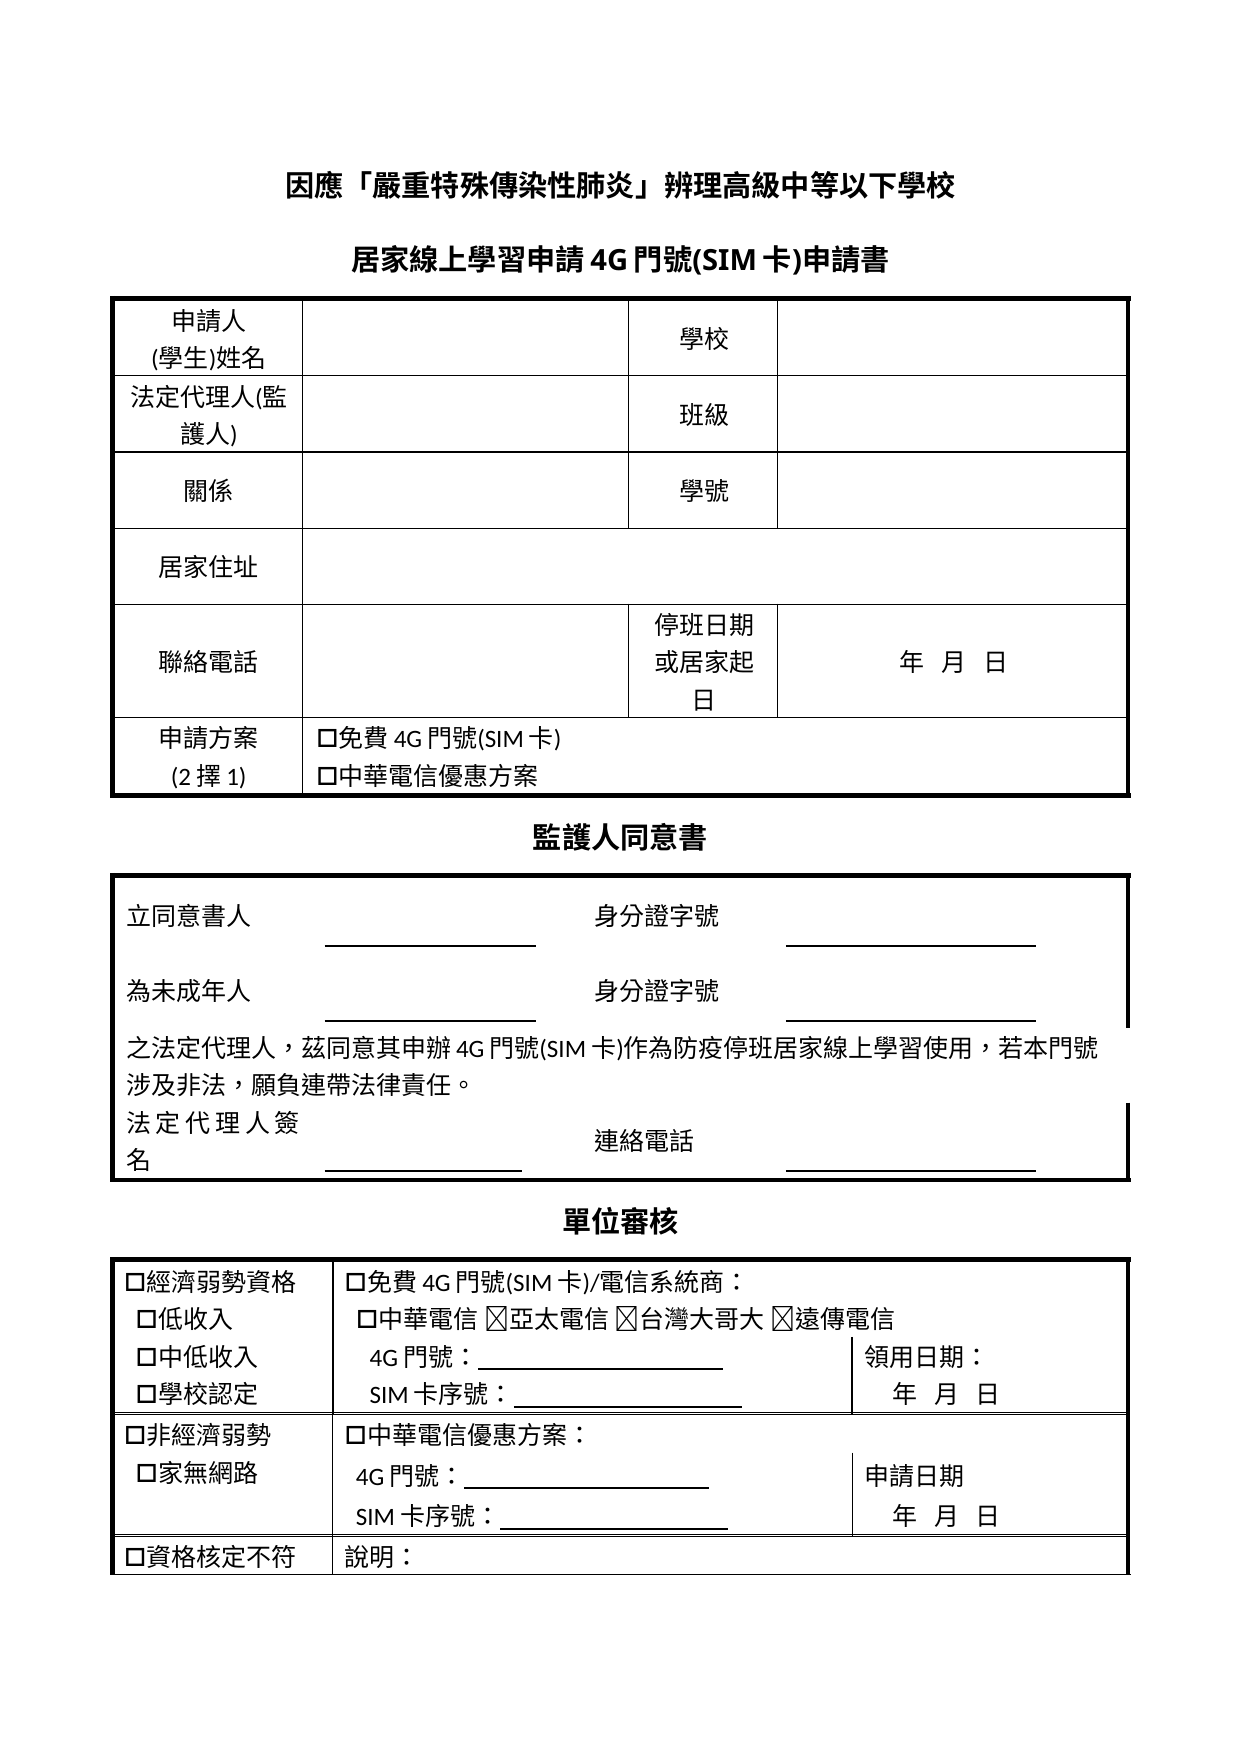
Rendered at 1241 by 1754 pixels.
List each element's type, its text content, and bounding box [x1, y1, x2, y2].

table_cell 身分證字號 [581, 953, 772, 1027]
table_cell [303, 376, 628, 451]
table_cell 之法定代理人，茲同意其申辦4G門號(SIM卡)作為防疫停班居家線上學習使用，若本門號涉及非法，願負連帶法律責任。 [115, 1028, 1128, 1102]
table_cell 免費4G門號(SIM卡) 中華電信優惠方案 [303, 718, 1126, 793]
table_cell 連絡電話 [581, 1103, 772, 1177]
text 單位審核 [112, 1182, 1128, 1257]
table_cell 4G門號： [333, 1453, 852, 1493]
table_cell 中低收入 [115, 1337, 332, 1374]
table_cell [303, 529, 1126, 603]
table_cell 年 月 日 [778, 605, 1126, 717]
table_header 申請人 (學生)姓名 [115, 301, 302, 375]
table_cell [772, 953, 1126, 1027]
table_cell SIM卡序號： [333, 1493, 852, 1534]
table_cell 申請方案 (2擇1) [115, 718, 302, 793]
table_cell 年 月 日 [853, 1493, 1126, 1534]
table_cell 領用日期： [853, 1337, 1126, 1374]
table_cell 班級 [629, 376, 777, 451]
table_cell [778, 376, 1126, 451]
table_cell 申請日期 [853, 1453, 1126, 1493]
table_cell [303, 605, 628, 717]
table_cell 資格核定不符 [115, 1537, 332, 1574]
table_cell 中華電信 亞太電信 台灣大哥大 遠傳電信 [334, 1299, 1126, 1337]
table_header [303, 301, 628, 375]
table_cell 年 月 日 [853, 1374, 1126, 1412]
table_header 經濟弱勢資格 [115, 1262, 332, 1299]
text 因應「嚴重特殊傳染性肺炎」辨理高級中等以下學校 [112, 146, 1128, 221]
table_header 學校 [629, 301, 777, 375]
table_cell 4G門號： [334, 1337, 851, 1374]
table_cell 聯絡電話 [115, 605, 302, 717]
table_cell [311, 1103, 581, 1177]
table_cell 非經濟弱勢 家無網路 [115, 1415, 332, 1534]
table_header 免費4G門號(SIM卡)/電信系統商： [334, 1262, 1126, 1299]
table_cell 說明： [333, 1537, 1126, 1574]
table_cell 中華電信優惠方案： [333, 1415, 1126, 1452]
table_cell 停班日期 或居家起日 [629, 605, 777, 717]
table_cell 關係 [115, 453, 302, 527]
table_cell [303, 453, 628, 527]
table_cell [311, 953, 581, 1027]
table_header 立同意書人 [115, 878, 311, 952]
table_cell 學號 [629, 453, 777, 527]
table_cell 居家住址 [115, 529, 302, 603]
table_cell 為未成年人 [115, 953, 311, 1027]
table_cell SIM卡序號： [334, 1374, 851, 1412]
text 居家線上學習申請4G門號(SIM卡)申請書 [112, 221, 1128, 296]
table_cell [778, 453, 1126, 527]
table_header 身分證字號 [581, 878, 772, 952]
table_cell [772, 1103, 1126, 1177]
text 監護人同意書 [112, 798, 1128, 873]
table_header [311, 878, 581, 952]
table_header [778, 301, 1126, 375]
table_cell 低收入 [115, 1299, 332, 1337]
table_cell 法定代理人簽名 [115, 1103, 311, 1177]
table_header [772, 878, 1126, 952]
table_cell 學校認定 [115, 1374, 332, 1412]
table_cell 法定代理人(監護人) [115, 376, 302, 451]
